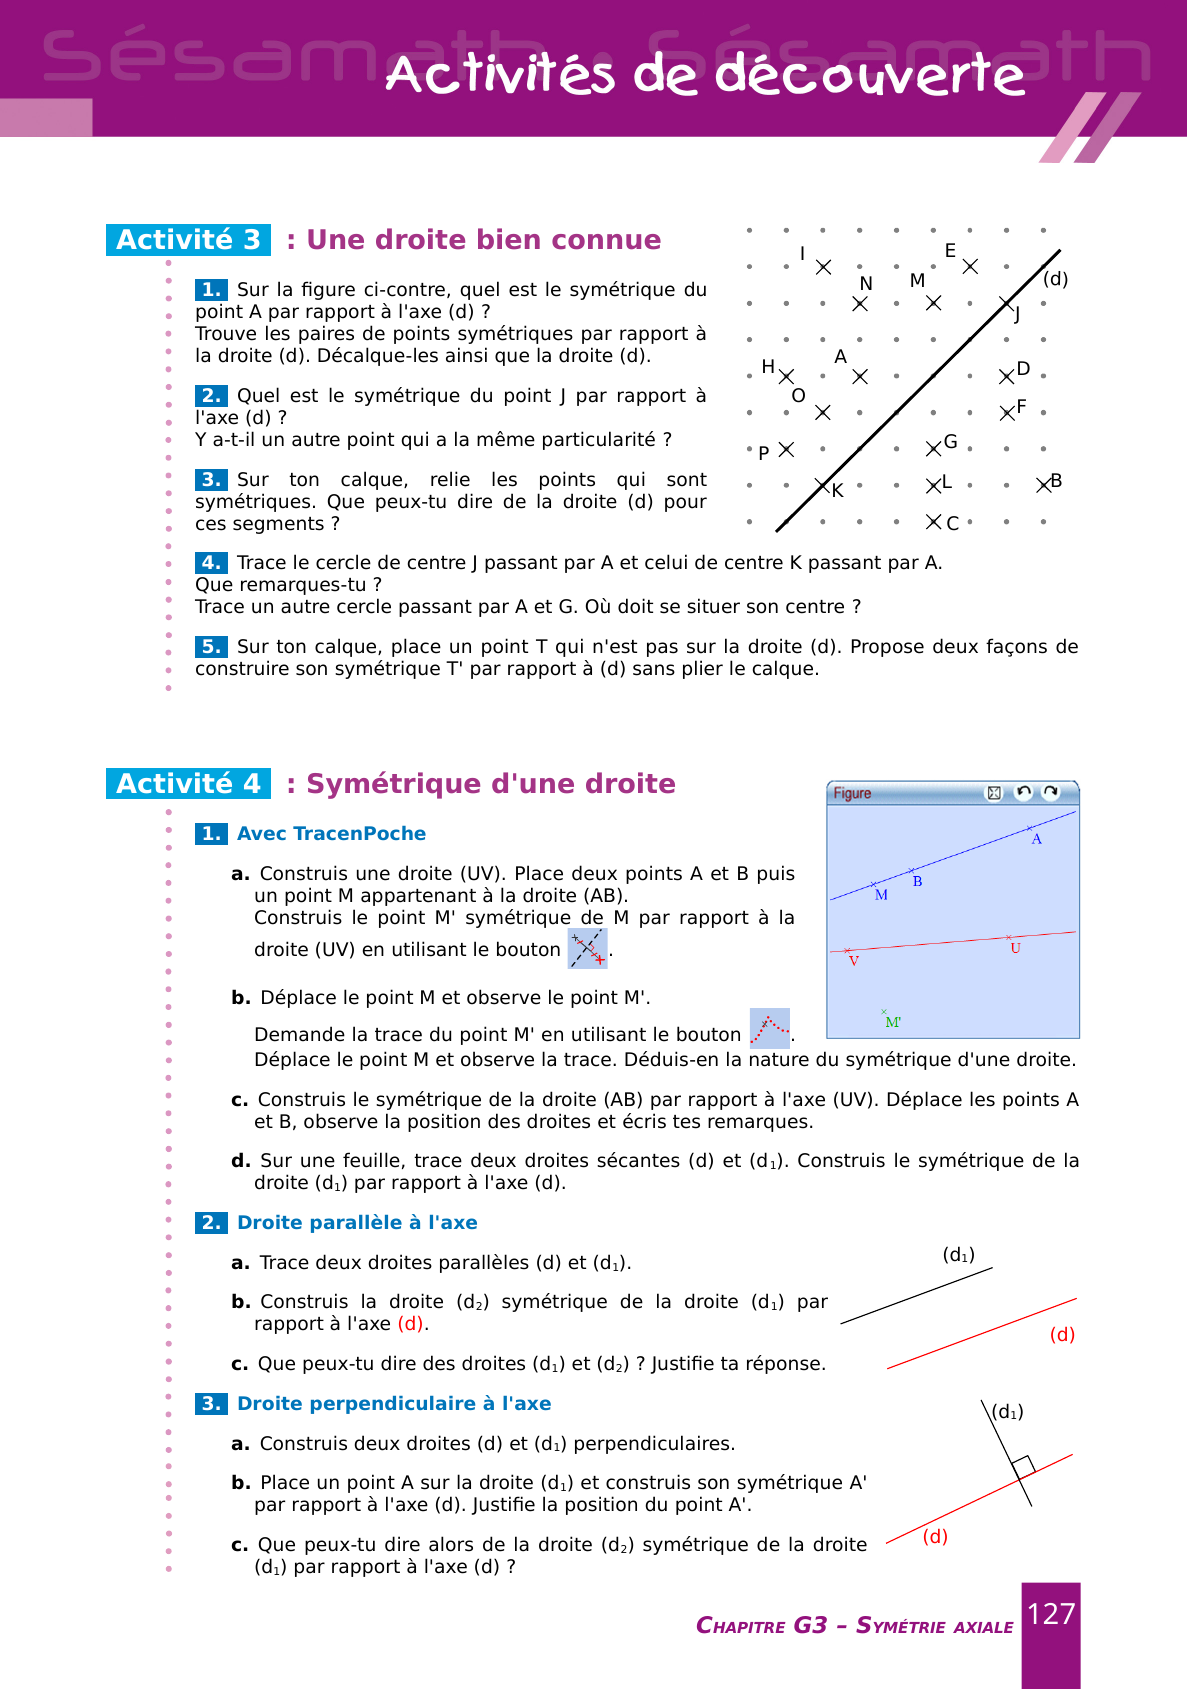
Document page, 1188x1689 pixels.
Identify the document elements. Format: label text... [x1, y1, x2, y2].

list Sur une feuille, trace deux droites sécantes (d) et (d1). Construis le symétrique de la droite (d1) par rapport à l'axe (d). [224, 1150, 1081, 1194]
list : Une droite bien connue [271, 224, 1081, 256]
list Que peux-tu dire alors de la droite (d2) symétrique de la droite (d1) par rapport à l'axe (d) ? [224, 1534, 1081, 1578]
list Droite parallèle à l'axe [228, 1212, 1081, 1234]
picture [0, 0, 1187, 163]
picture [825, 779, 1081, 1039]
list Trace deux droites parallèles (d) et (d1). [224, 1252, 1081, 1274]
list Construis deux droites (d) et (d1) perpendiculaires. [224, 1432, 1005, 1454]
list Sur la figure ci‑contre, quel est le symétrique du point A par rapport à l'axe (d) ? Trouve les paires de points symétriques par rapport à la droite (d). Décalque‑les ainsi que la droite (d). [195, 279, 1027, 367]
list : Symétrique d'une droite [271, 768, 1081, 799]
list Quel est le symétrique du point J par rapport à l'axe (d) ? Y a‑t‑il un autre point qui a la même particularité ? [195, 385, 921, 451]
list Construis le symétrique de la droite (AB) par rapport à l'axe (UV). Déplace les points A et B, observe la position des droites et écris tes remarques. [224, 1089, 1081, 1133]
list Sur la figure ci‑contre, quel est le symétrique du point A par rapport à l'axe (d) ? Trouve les paires de points symétriques par rapport à la droite (d). Décalque‑les ainsi que la droite (d). [946, 279, 1081, 367]
list Sur ton calque, relie les points qui sont symétriques. Que peux-tu dire de la droite (d) pour ces segments ? [195, 468, 1081, 534]
list Que peux‑tu dire des droites (d1) et (d2) ? Justifie ta réponse. [224, 1353, 1081, 1375]
list Construis une droite (UV). Place deux points A et B puis un point M appartenant à la droite (AB). Construis le point M' symétrique de M par rapport à la droite (UV) en utilisant le bouton . [224, 863, 825, 969]
list [947, 1472, 1081, 1516]
picture [567, 928, 608, 969]
list Sur ton calque, place un point T qui n'est pas sur la droite (d). Propose deux façons de construire son symétrique T' par rapport à (d) sans plier le calque. [195, 636, 1081, 680]
list Droite perpendiculaire à l'axe [228, 1393, 1081, 1415]
list Déplace le point M et observe le point M'. Demande la trace du point M' en utilisant le bouton . Déplace le point M et observe la trace. Déduis‑en la nature du symétrique d'une droite. [224, 987, 1081, 1071]
list Place un point A sur la droite (d1) et construis son symétrique A' par rapport à l'axe (d). Justifie la position du point A'. [224, 1472, 1017, 1516]
list Construis la droite (d2) symétrique de la droite (d1) par rapport à l'axe (d). [224, 1291, 1081, 1335]
list Quel est le symétrique du point J par rapport à l'axe (d) ? Y a‑t‑il un autre point qui a la même particularité ? [863, 385, 1081, 451]
list Trace le cercle de centre J passant par A et celui de centre K passant par A. Que remarques‑tu ? Trace un autre cercle passant par A et G. Où doit se situer son centre ? [195, 552, 1081, 618]
list [998, 1432, 1081, 1454]
picture [749, 1008, 790, 1049]
list Avec TracenPoche [228, 823, 825, 845]
